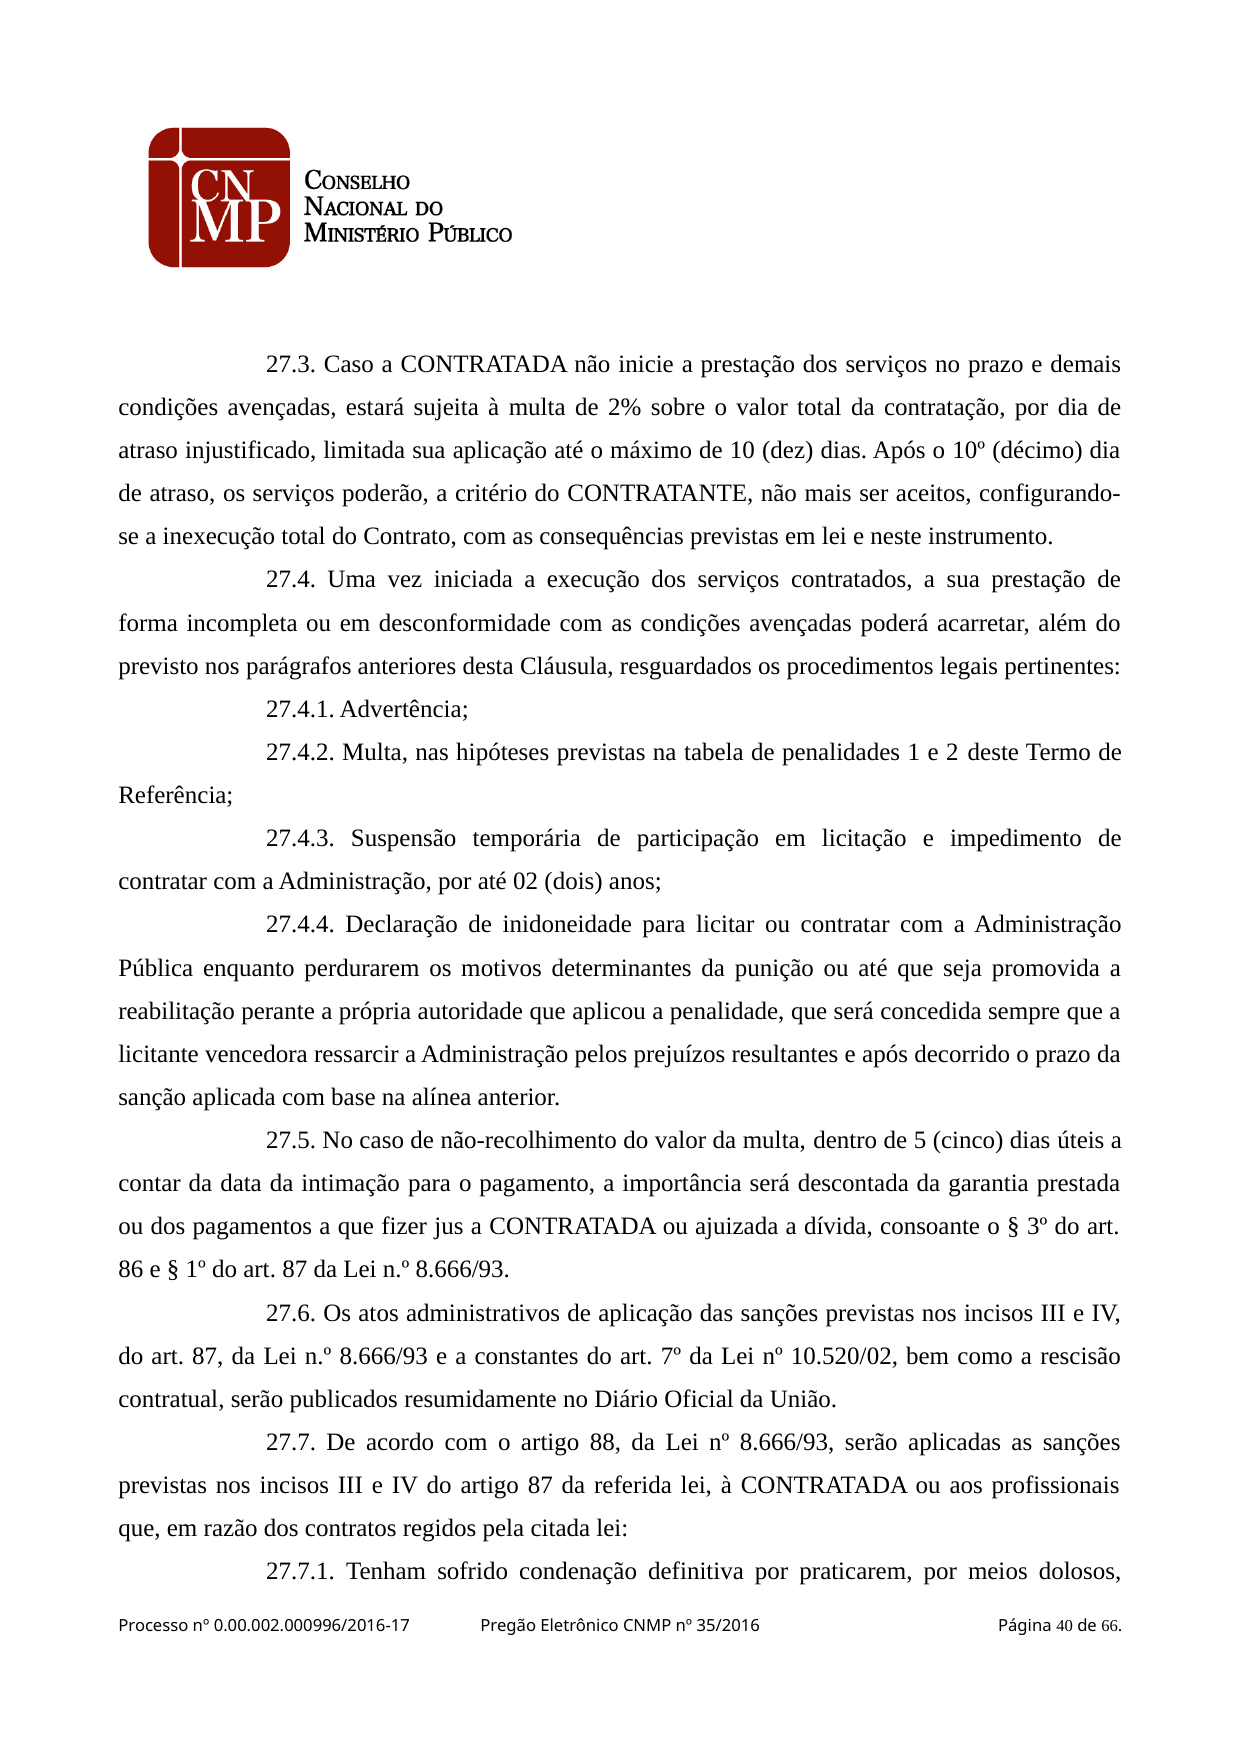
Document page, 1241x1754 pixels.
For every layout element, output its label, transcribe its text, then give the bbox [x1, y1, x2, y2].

text 27.4.2. Multa, nas hipóteses previstas na tabela de penalidades 1 e 2 deste Termo de Referência; [118, 737, 1122, 809]
text 27.7. De acordo com o artigo 88, da Lei nº 8.666/93, serão aplicadas as sanções previstas nos incisos III e IV do artigo 87 da referida lei, à CONTRATADA ou aos profissionais que, em razão dos contratos regidos pela citada lei: [118, 1427, 1122, 1542]
text 27.4. Uma vez iniciada a execução dos serviços contratados, a sua prestação de forma incompleta ou em desconformidade com as condições avençadas poderá acarretar, além do previsto nos parágrafos anteriores desta Cláusula, resguardados os procedimentos legais pertinentes: [118, 564, 1122, 679]
text 27.4.3. Suspensão temporária de participação em licitação e impedimento de contratar com a Administração, por até 02 (dois) anos; [118, 823, 1122, 895]
text 27.7.1. Tenham sofrido condenação definitiva por praticarem, por meios dolosos, [118, 1556, 1122, 1585]
text 27.6. Os atos administrativos de aplicação das sanções previstas nos incisos III e IV, do art. 87, da Lei n.º 8.666/93 e a constantes do art. 7º da Lei nº 10.520/02, bem como a rescisão contratual, serão publicados resumidamente no Diário Oficial da União. [118, 1298, 1122, 1413]
text 27.4.4. Declaração de inidoneidade para licitar ou contratar com a Administração Pública enquanto perdurarem os motivos determinantes da punição ou até que seja promovida a reabilitação perante a própria autoridade que aplicou a penalidade, que será concedida sempre que a licitante vencedora ressarcir a Administração pelos prejuízos resultantes e após decorrido o prazo da sanção aplicada com base na alínea anterior. [118, 909, 1122, 1111]
text 27.3. Caso a CONTRATADA não inicie a prestação dos serviços no prazo e demais condições avençadas, estará sujeita à multa de 2% sobre o valor total da contratação, por dia de atraso injustificado, limitada sua aplicação até o máximo de 10 (dez) dias. Após o 10º (décimo) dia de atraso, os serviços poderão, a critério do CONTRATANTE, não mais ser aceitos, configurando-se a inexecução total do Contrato, com as consequências previstas em lei e neste instrumento. [118, 349, 1122, 550]
text 27.4.1. Advertência; [118, 694, 1122, 723]
picture [124, 105, 528, 289]
text 27.5. No caso de não-recolhimento do valor da multa, dentro de 5 (cinco) dias úteis a contar da data da intimação para o pagamento, a importância será descontada da garantia prestada ou dos pagamentos a que fizer jus a CONTRATADA ou ajuizada a dívida, consoante o § 3º do art. 86 e § 1º do art. 87 da Lei n.º 8.666/93. [118, 1125, 1122, 1283]
